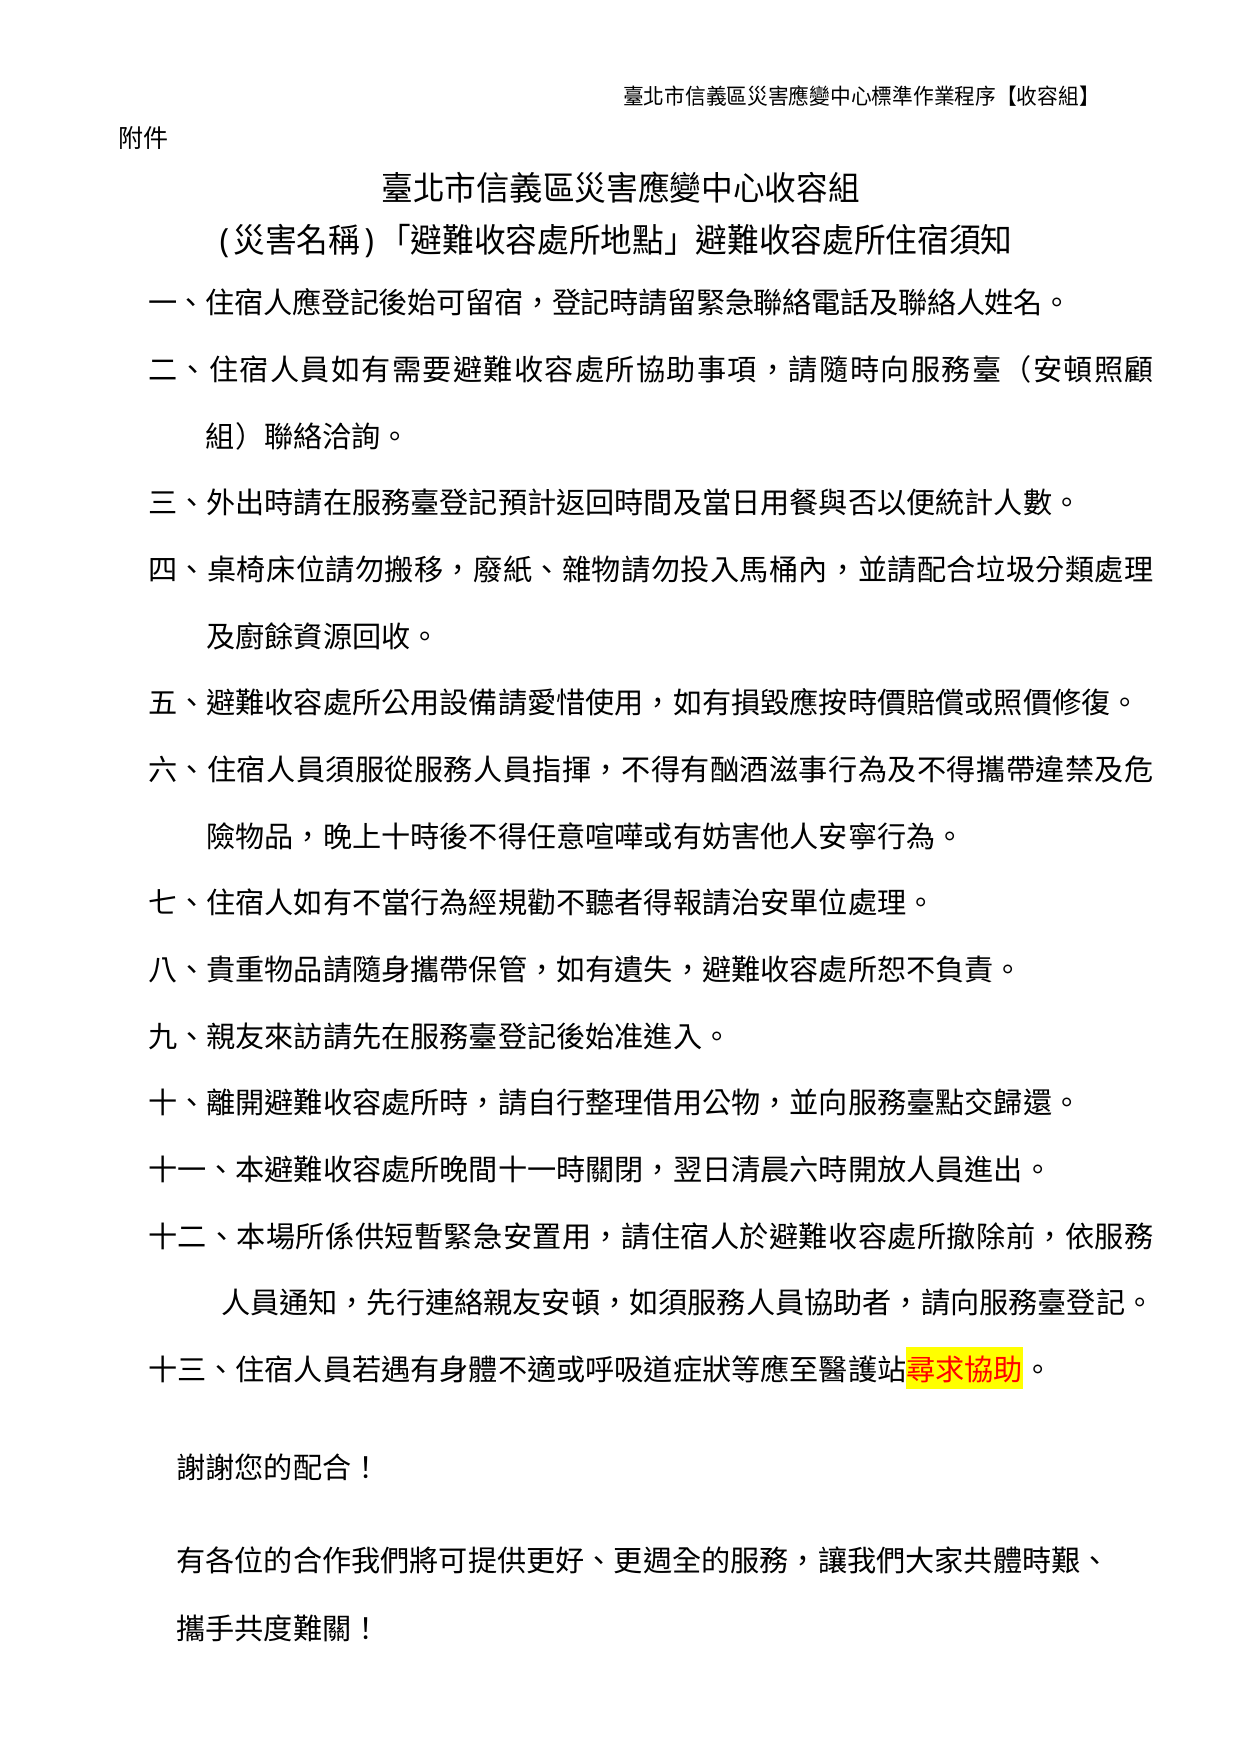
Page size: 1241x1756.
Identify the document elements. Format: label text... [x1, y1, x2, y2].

text 三、外出時請在服務臺登記預計返回時間及當日用餐與否以便統計人數。 [148, 461, 1155, 527]
text 八、貴重物品請隨身攜帶保管，如有遺失，避難收容處所恕不負責。 [148, 927, 1155, 994]
text 二、住宿人員如有需要避難收容處所協助事項，請隨時向服務臺（安頓照顧組）聯絡洽詢。 [148, 327, 1155, 461]
text (災害名稱)「避難收容處所地點」避難收容處所住宿須知 [214, 219, 1155, 261]
text 十、離開避難收容處所時，請自行整理借用公物，並向服務臺點交歸還。 [148, 1061, 1155, 1127]
text 十二、本場所係供短暫緊急安置用，請住宿人於避難收容處所撤除前，依服務人員通知，先行連絡親友安頓，如須服務人員協助者，請向服務臺登記。 [148, 1194, 1155, 1327]
text 十三、住宿人員若遇有身體不適或呼吸道症狀等應至醫護站尋求協助。 [148, 1327, 1155, 1394]
text 有各位的合作我們將可提供更好、更週全的服務，讓我們大家共體時艱、攜手共度難關！ [176, 1538, 1112, 1648]
text 四、桌椅床位請勿搬移，廢紙、雜物請勿投入馬桶內，並請配合垃圾分類處理及廚餘資源回收。 [148, 527, 1155, 661]
text 十一、本避難收容處所晚間十一時關閉，翌日清晨六時開放人員進出。 [148, 1127, 1155, 1194]
text 一、住宿人應登記後始可留宿，登記時請留緊急聯絡電話及聯絡人姓名。 [148, 261, 1155, 327]
text 七、住宿人如有不當行為經規勸不聽者得報請治安單位處理。 [148, 861, 1155, 927]
text 六、住宿人員須服從服務人員指揮，不得有酗酒滋事行為及不得攜帶違禁及危險物品，晚上十時後不得任意喧嘩或有妨害他人安寧行為。 [148, 727, 1155, 861]
text 謝謝您的配合！ [176, 1445, 1155, 1487]
text 九、親友來訪請先在服務臺登記後始准進入。 [148, 994, 1155, 1061]
text 五、避難收容處所公用設備請愛惜使用，如有損毀應按時價賠償或照價修復。 [148, 661, 1155, 727]
